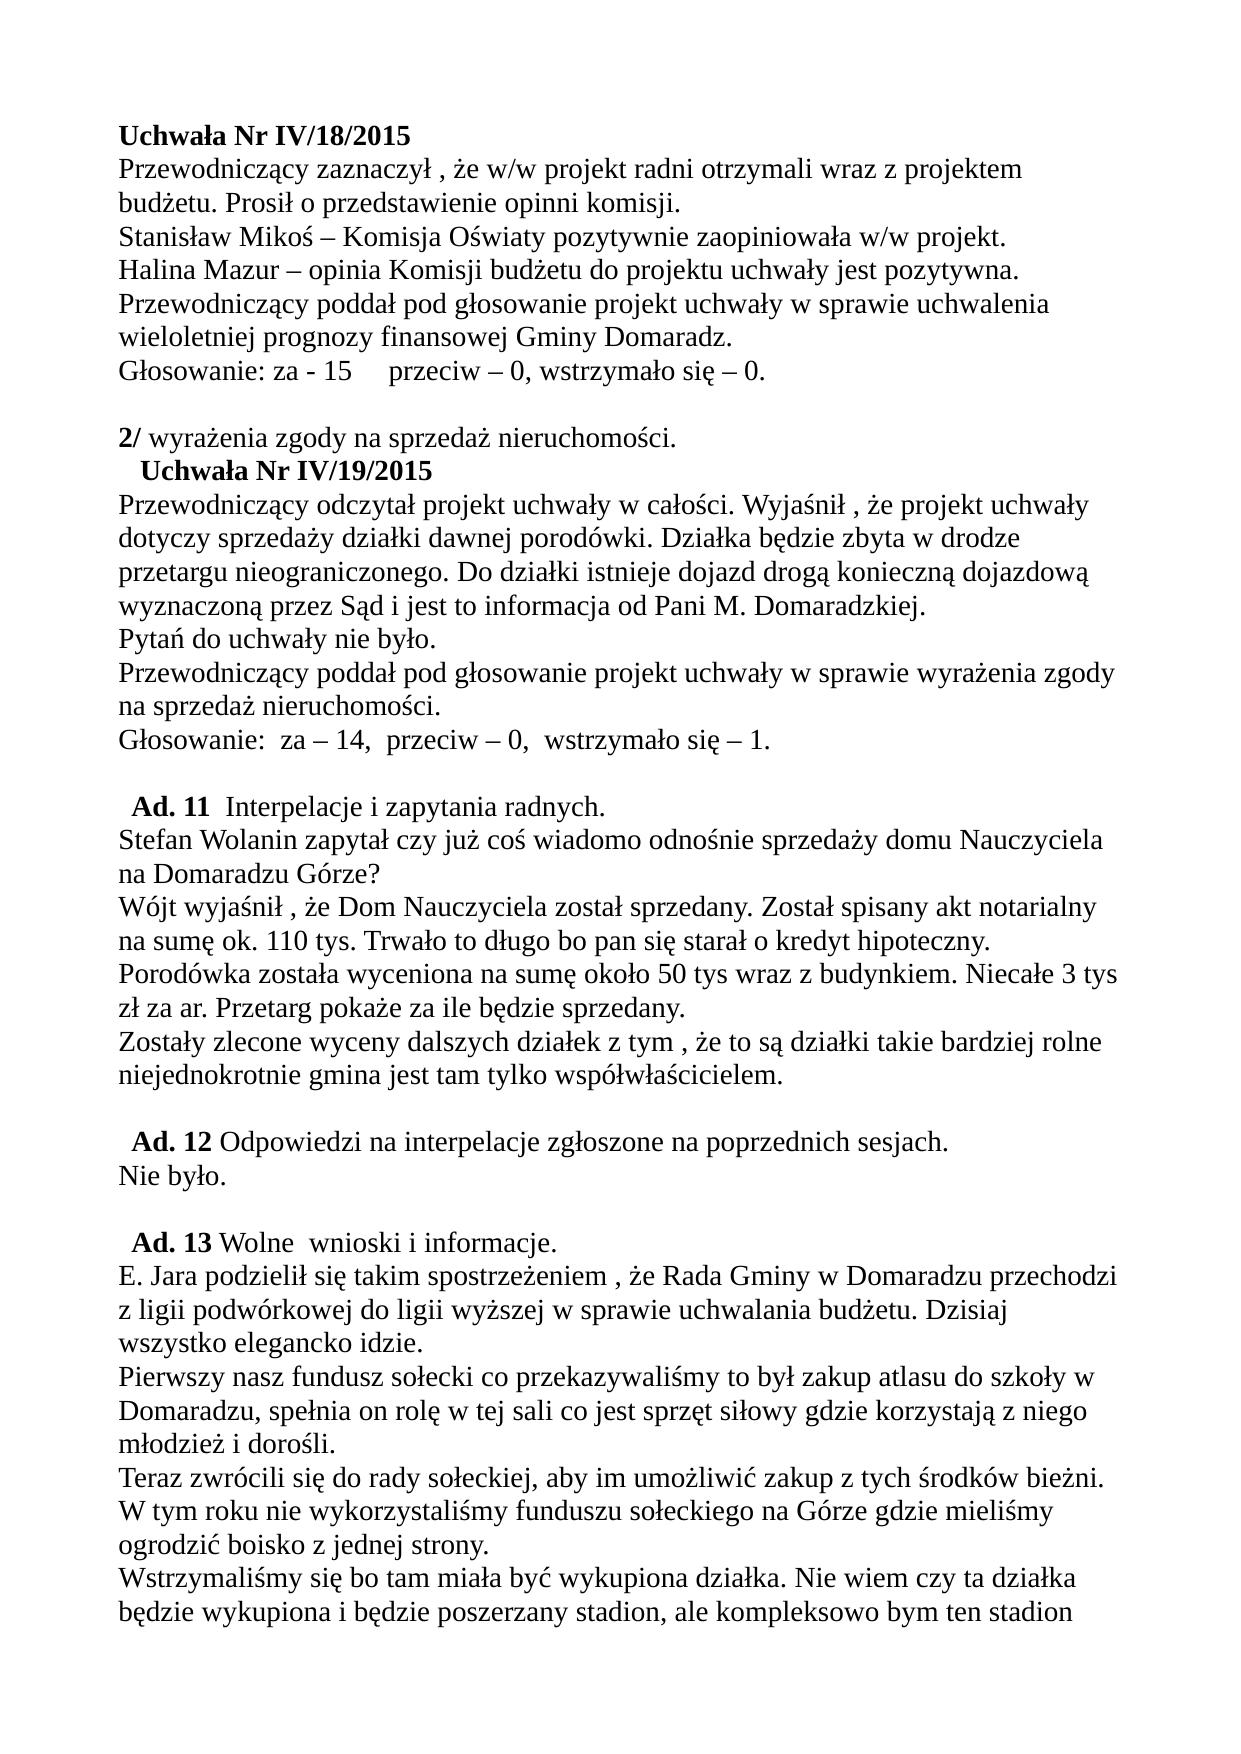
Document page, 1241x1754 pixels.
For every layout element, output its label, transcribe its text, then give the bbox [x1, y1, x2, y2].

text Zostały zlecone wyceny dalszych działek z tym , że to są działki takie bardziej rolne niejednokrotnie gmina jest tam tylko współwłaścicielem. [118, 1024, 1122, 1091]
text Przewodniczący poddał pod głosowanie projekt uchwały w sprawie uchwalenia wieloletniej prognozy finansowej Gminy Domaradz. [118, 286, 1122, 353]
text Ad. 11 Interpelacje i zapytania radnych. [118, 789, 1122, 822]
text Halina Mazur – opinia Komisji budżetu do projektu uchwały jest pozytywna. [118, 252, 1122, 286]
text Wójt wyjaśnił , że Dom Nauczyciela został sprzedany. Został spisany akt notarialny na sumę ok. 110 tys. Trwało to długo bo pan się starał o kredyt hipoteczny. [118, 889, 1122, 957]
text Głosowanie: za - 15 przeciw – 0, wstrzymało się – 0. [118, 353, 1122, 386]
text Porodówka została wyceniona na sumę około 50 tys wraz z budynkiem. Niecałe 3 tys zł za ar. Przetarg pokaże za ile będzie sprzedany. [118, 957, 1122, 1024]
text Ad. 13 Wolne wnioski i informacje. [118, 1225, 1122, 1258]
text Teraz zwrócili się do rady sołeckiej, aby im umożliwić zakup z tych środków bieżni. [118, 1460, 1122, 1493]
text Wstrzymaliśmy się bo tam miała być wykupiona działka. Nie wiem czy ta działka będzie wykupiona i będzie poszerzany stadion, ale kompleksowo bym ten stadion [118, 1560, 1122, 1627]
text Głosowanie: za – 14, przeciw – 0, wstrzymało się – 1. [118, 722, 1122, 755]
text Uchwała Nr IV/19/2015 [118, 453, 1122, 487]
text Nie było. [118, 1158, 1122, 1191]
text Przewodniczący poddał pod głosowanie projekt uchwały w sprawie wyrażenia zgody na sprzedaż nieruchomości. [118, 655, 1122, 722]
text Stanisław Mikoś – Komisja Oświaty pozytywnie zaopiniowała w/w projekt. [118, 219, 1122, 252]
text E. Jara podzielił się takim spostrzeżeniem , że Rada Gminy w Domaradzu przechodzi z ligii podwórkowej do ligii wyższej w sprawie uchwalania budżetu. Dzisiaj wszystko elegancko idzie. [118, 1258, 1122, 1359]
text Przewodniczący zaznaczył , że w/w projekt radni otrzymali wraz z projektem budżetu. Prosił o przedstawienie opinni komisji. [118, 152, 1122, 219]
text Uchwała Nr IV/18/2015 [118, 118, 1122, 152]
text Ad. 12 Odpowiedzi na interpelacje zgłoszone na poprzednich sesjach. [118, 1124, 1122, 1158]
text Pierwszy nasz fundusz sołecki co przekazywaliśmy to był zakup atlasu do szkoły w Domaradzu, spełnia on rolę w tej sali co jest sprzęt siłowy gdzie korzystają z niego młodzież i dorośli. [118, 1359, 1122, 1460]
text Pytań do uchwały nie było. [118, 621, 1122, 655]
text Przewodniczący odczytał projekt uchwały w całości. Wyjaśnił , że projekt uchwały dotyczy sprzedaży działki dawnej porodówki. Działka będzie zbyta w drodze przetargu nieograniczonego. Do działki istnieje dojazd drogą konieczną dojazdową wyznaczoną przez Sąd i jest to informacja od Pani M. Domaradzkiej. [118, 487, 1122, 621]
text Stefan Wolanin zapytał czy już coś wiadomo odnośnie sprzedaży domu Nauczyciela na Domaradzu Górze? [118, 822, 1122, 889]
text W tym roku nie wykorzystaliśmy funduszu sołeckiego na Górze gdzie mieliśmy ogrodzić boisko z jednej strony. [118, 1493, 1122, 1560]
text 2/ wyrażenia zgody na sprzedaż nieruchomości. [118, 420, 1122, 453]
